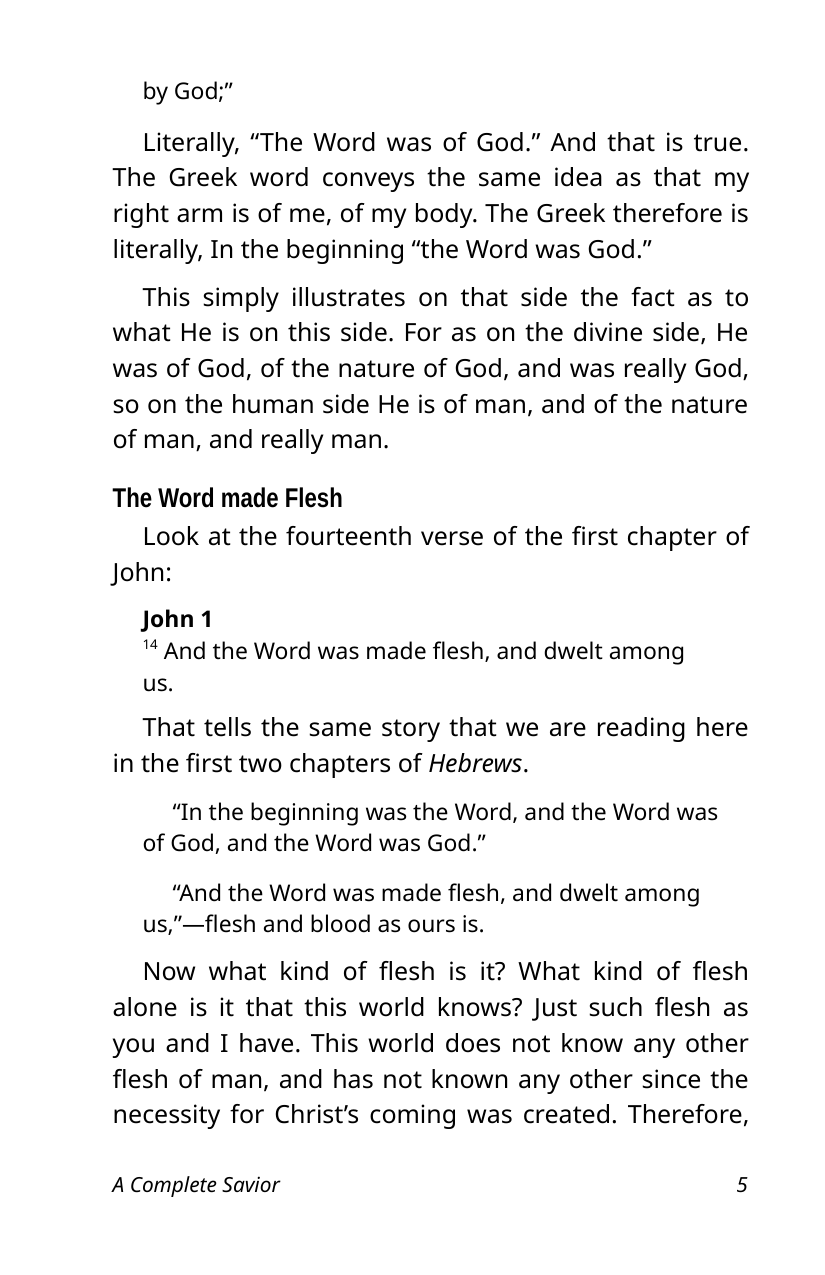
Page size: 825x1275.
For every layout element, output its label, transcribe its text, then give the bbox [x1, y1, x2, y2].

text Literally, “The Word was of God.” And that is true. The Greek word conveys the same idea as that my right arm is of me, of my body. The Greek therefore is literally, In the beginning “the Word was God.” [112, 124, 750, 265]
text That tells the same story that we are reading here in the first two chapters of Hebrews. [112, 710, 750, 779]
text by God;” [142, 75, 720, 106]
subtitle The Word made Flesh [112, 482, 750, 513]
text Look at the fourteenth verse of the first chapter of John: [112, 519, 750, 589]
text Now what kind of flesh is it? What kind of flesh alone is it that this world knows? Just such flesh as you and I have. This world does not know any other flesh of man, and has not known any other since the necessity for Christ’s coming was created. Therefore, [112, 954, 750, 1131]
text This simply illustrates on that side the fact as to what He is on this side. For as on the divine side, He was of God, of the nature of God, and was really God, so on the human side He is of man, and of the nature of man, and really man. [112, 279, 750, 456]
text 14 And the Word was made flesh, and dwelt among us. [142, 635, 720, 698]
text John 1 [142, 602, 750, 634]
text “In the beginning was the Word, and the Word was of God, and the Word was God.” [142, 796, 720, 859]
text “And the Word was made flesh, and dwelt among us,”—flesh and blood as ours is. [142, 877, 720, 939]
